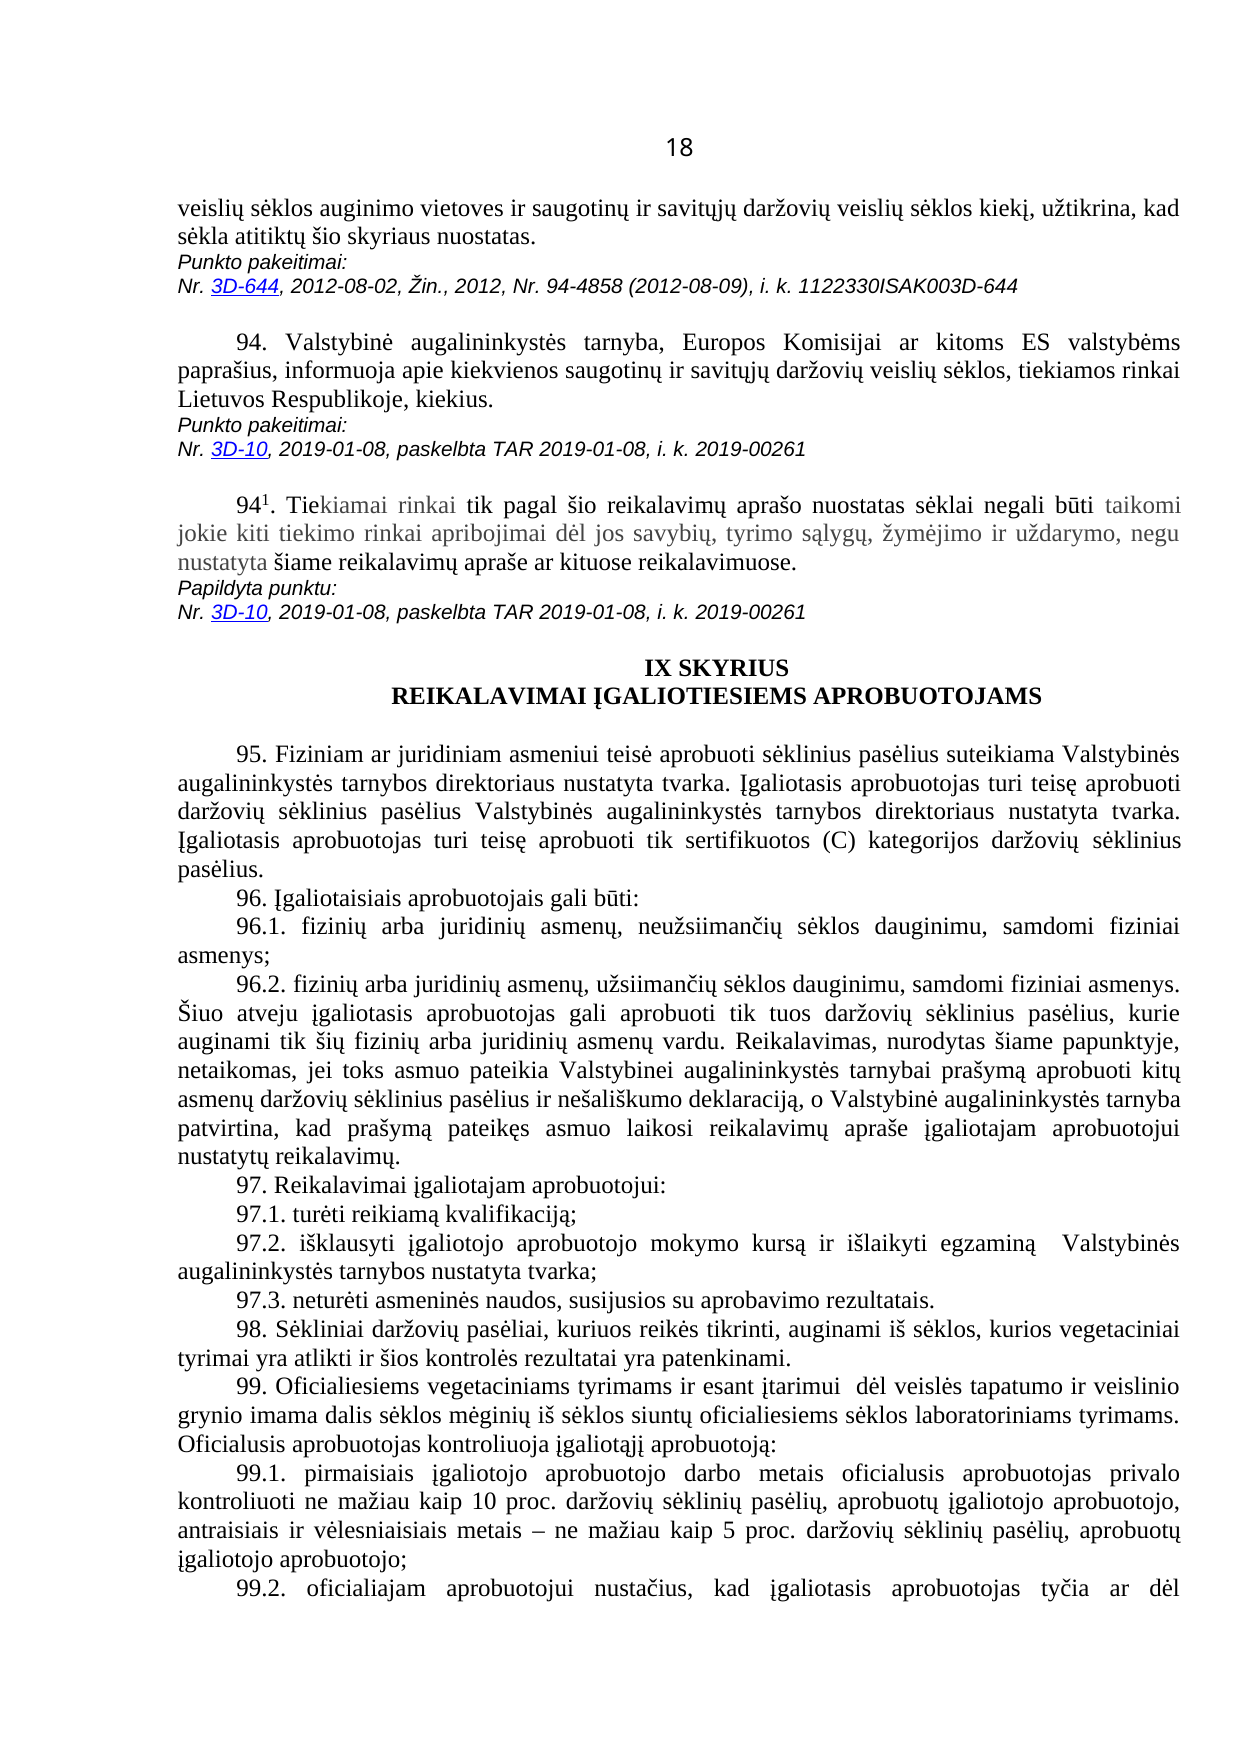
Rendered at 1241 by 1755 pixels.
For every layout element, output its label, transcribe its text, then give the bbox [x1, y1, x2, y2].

text Papildyta punktu: [177, 576, 1181, 600]
text 99.2. oficialiajam aprobuotojui nustačius, kad įgaliotasis aprobuotojas tyčia ar dėl [177, 1573, 1181, 1601]
text 96. Įgaliotaisiais aprobuotojais gali būti: [177, 883, 1181, 911]
text Nr. 3D-644, 2012-08-02, Žin., 2012, Nr. 94-4858 (2012-08-09), i. k. 1122330ISAK003D-644 [177, 274, 1181, 298]
text REIKALAVIMAI ĮGALIOTIESIEMS APROBUOTOJAMS [177, 681, 1181, 710]
text IX SKYRIUS [177, 653, 1181, 681]
text Punkto pakeitimai: [177, 413, 1181, 437]
text 97.2. išklausyti įgaliotojo aprobuotojo mokymo kursą ir išlaikyti egzaminą Valstybinės augalininkystės tarnybos nustatyta tvarka; [177, 1228, 1181, 1285]
text 96.2. fizinių arba juridinių asmenų, užsiimančių sėklos dauginimu, samdomi fiziniai asmenys. Šiuo atveju įgaliotasis aprobuotojas gali aprobuoti tik tuos daržovių sėklinius pasėlius, kurie auginami tik šių fizinių arba juridinių asmenų vardu. Reikalavimas, nurodytas šiame papunktyje, netaikomas, jei toks asmuo pateikia Valstybinei augalininkystės tarnybai prašymą aprobuoti kitų asmenų daržovių sėklinius pasėlius ir nešališkumo deklaraciją, o Valstybinė augalininkystės tarnyba patvirtina, kad prašymą pateikęs asmuo laikosi reikalavimų apraše įgaliotajam aprobuotojui nustatytų reikalavimų. [177, 969, 1181, 1170]
text veislių sėklos auginimo vietoves ir saugotinų ir savitųjų daržovių veislių sėklos kiekį, užtikrina, kad sėkla atitiktų šio skyriaus nuostatas. [177, 193, 1181, 250]
text 97. Reikalavimai įgaliotajam aprobuotojui: [177, 1170, 1181, 1199]
text 94. Valstybinė augalininkystės tarnyba, Europos Komisijai ar kitoms ES valstybėms paprašius, informuoja apie kiekvienos saugotinų ir savitųjų daržovių veislių sėklos, tiekiamos rinkai Lietuvos Respublikoje, kiekius. [177, 327, 1181, 413]
text 98. Sėkliniai daržovių pasėliai, kuriuos reikės tikrinti, auginami iš sėklos, kurios vegetaciniai tyrimai yra atlikti ir šios kontrolės rezultatai yra patenkinami. [177, 1314, 1181, 1371]
text 97.1. turėti reikiamą kvalifikaciją; [177, 1199, 1181, 1228]
text 941. Tiekiamai rinkai tik pagal šio reikalavimų aprašo nuostatas sėklai negali būti taikomi jokie kiti tiekimo rinkai apribojimai dėl jos savybių, tyrimo sąlygų, žymėjimo ir uždarymo, negu nustatyta šiame reikalavimų apraše ar kituose reikalavimuose. [177, 490, 1181, 576]
text Nr. 3D-10, 2019-01-08, paskelbta TAR 2019-01-08, i. k. 2019-00261 [177, 437, 1181, 461]
text 99. Oficialiesiems vegetaciniams tyrimams ir esant įtarimui dėl veislės tapatumo ir veislinio grynio imama dalis sėklos mėginių iš sėklos siuntų oficialiesiems sėklos laboratoriniams tyrimams. Oficialusis aprobuotojas kontroliuoja įgaliotąjį aprobuotoją: [177, 1371, 1181, 1458]
text 95. Fiziniam ar juridiniam asmeniui teisė aprobuoti sėklinius pasėlius suteikiama Valstybinės augalininkystės tarnybos direktoriaus nustatyta tvarka. Įgaliotasis aprobuotojas turi teisę aprobuoti daržovių sėklinius pasėlius Valstybinės augalininkystės tarnybos direktoriaus nustatyta tvarka. Įgaliotasis aprobuotojas turi teisę aprobuoti tik sertifikuotos (C) kategorijos daržovių sėklinius pasėlius. [177, 739, 1181, 883]
text 97.3. neturėti asmeninės naudos, susijusios su aprobavimo rezultatais. [177, 1285, 1181, 1314]
text 99.1. pirmaisiais įgaliotojo aprobuotojo darbo metais oficialusis aprobuotojas privalo kontroliuoti ne mažiau kaip 10 proc. daržovių sėklinių pasėlių, aprobuotų įgaliotojo aprobuotojo, antraisiais ir vėlesniaisiais metais – ne mažiau kaip 5 proc. daržovių sėklinių pasėlių, aprobuotų įgaliotojo aprobuotojo; [177, 1458, 1181, 1573]
text Nr. 3D-10, 2019-01-08, paskelbta TAR 2019-01-08, i. k. 2019-00261 [177, 600, 1181, 624]
text 96.1. fizinių arba juridinių asmenų, neužsiimančių sėklos dauginimu, samdomi fiziniai asmenys; [177, 911, 1181, 969]
text Punkto pakeitimai: [177, 250, 1181, 274]
